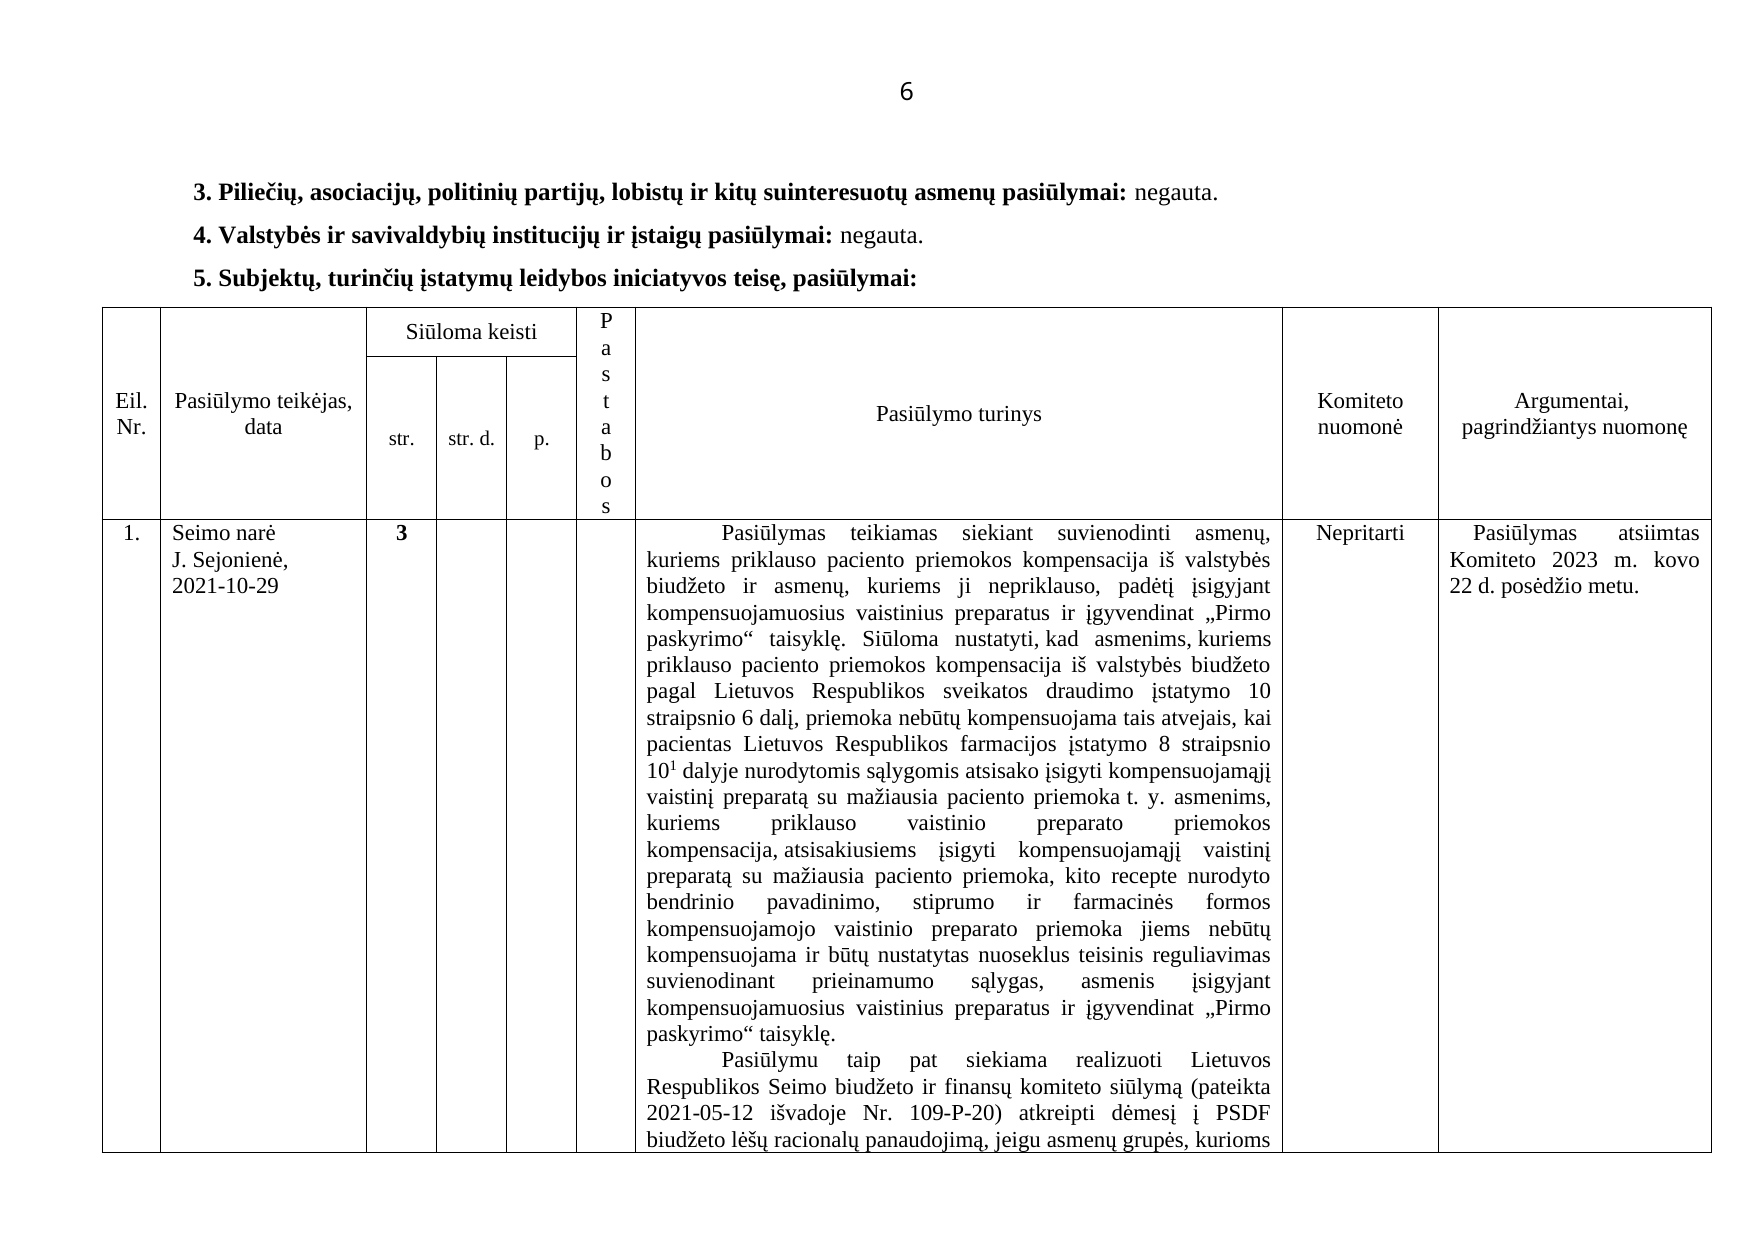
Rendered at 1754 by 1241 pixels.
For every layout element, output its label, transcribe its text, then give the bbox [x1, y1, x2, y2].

table_cell [437, 520, 506, 1152]
table_cell Pasiūlymas teikiamas siekiant suvienodinti asmenų, kuriems priklauso paciento priemokos kompensacija iš valstybės biudžeto ir asmenų, kuriems ji nepriklauso, padėtį įsigyjant kompensuojamuosius vaistinius preparatus ir įgyvendinat „Pirmo paskyrimo“ taisyklę. Siūloma nustatyti, kad asmenims, kuriems priklauso paciento priemokos kompensacija iš valstybės biudžeto pagal Lietuvos Respublikos sveikatos draudimo įstatymo 10 straipsnio 6 dalį, priemoka nebūtų kompensuojama tais atvejais, kai pacientas Lietuvos Respublikos farmacijos įstatymo 8 straipsnio 101 dalyje nurodytomis sąlygomis atsisako įsigyti kompensuojamąjį vaistinį preparatą su mažiausia paciento priemoka t. y. asmenims, kuriems priklauso vaistinio preparato priemokos kompensacija, atsisakiusiems įsigyti kompensuojamąjį vaistinį preparatą su mažiausia paciento priemoka, kito recepte nurodyto bendrinio pavadinimo, stiprumo ir farmacinės formos kompensuojamojo vaistinio preparato priemoka jiems nebūtų kompensuojama ir būtų nustatytas nuoseklus teisinis reguliavimas suvienodinant prieinamumo sąlygas, asmenis įsigyjant kompensuojamuosius vaistinius preparatus ir įgyvendinat „Pirmo paskyrimo“ taisyklę. Pasiūlymu taip pat siekiama realizuoti Lietuvos Respublikos Seimo biudžeto ir finansų komiteto siūlymą (pateikta 2021-05-12 išvadoje Nr. 109-P-20) atkreipti dėmesį į PSDF biudžeto lėšų racionalų panaudojimą, jeigu asmenų grupės, kurioms [636, 520, 1282, 1152]
subtitle 4. Valstybės ir savivaldybių institucijų ir įstaigų pasiūlymai: negauta. [118, 220, 1695, 249]
table_cell Nepritarti [1283, 520, 1438, 1152]
subtitle 3. Piliečių, asociacijų, politinių partijų, lobistų ir kitų suinteresuotų asmenų pasiūlymai: negauta. [118, 177, 1695, 206]
table_cell p. [507, 357, 576, 518]
table_header Pasiūlymo teikėjas, data [161, 308, 366, 518]
table_cell Seimo narė J. Sejonienė, 2021-10-29 [161, 520, 366, 1152]
table_cell 3 [367, 520, 436, 1152]
table_header Siūloma keisti [367, 308, 576, 356]
subtitle 5. Subjektų, turinčių įstatymų leidybos iniciatyvos teisę, pasiūlymai: [118, 263, 1695, 292]
table_cell str. d. [437, 357, 506, 518]
table_cell [507, 520, 576, 1152]
table_cell [577, 520, 635, 1152]
table_cell str. [367, 357, 436, 518]
table_cell Pasiūlymas atsiimtas Komiteto 2023 m. kovo 22 d. posėdžio metu. [1439, 520, 1711, 1152]
table_header Komiteto nuomonė [1283, 308, 1438, 518]
table_header Pastabos [577, 308, 635, 518]
table_header Argumentai, pagrindžiantys nuomonę [1439, 308, 1711, 518]
table_cell 1. [103, 520, 160, 1152]
table_header Eil. Nr. [103, 308, 160, 518]
table_header Pasiūlymo turinys [636, 308, 1282, 518]
